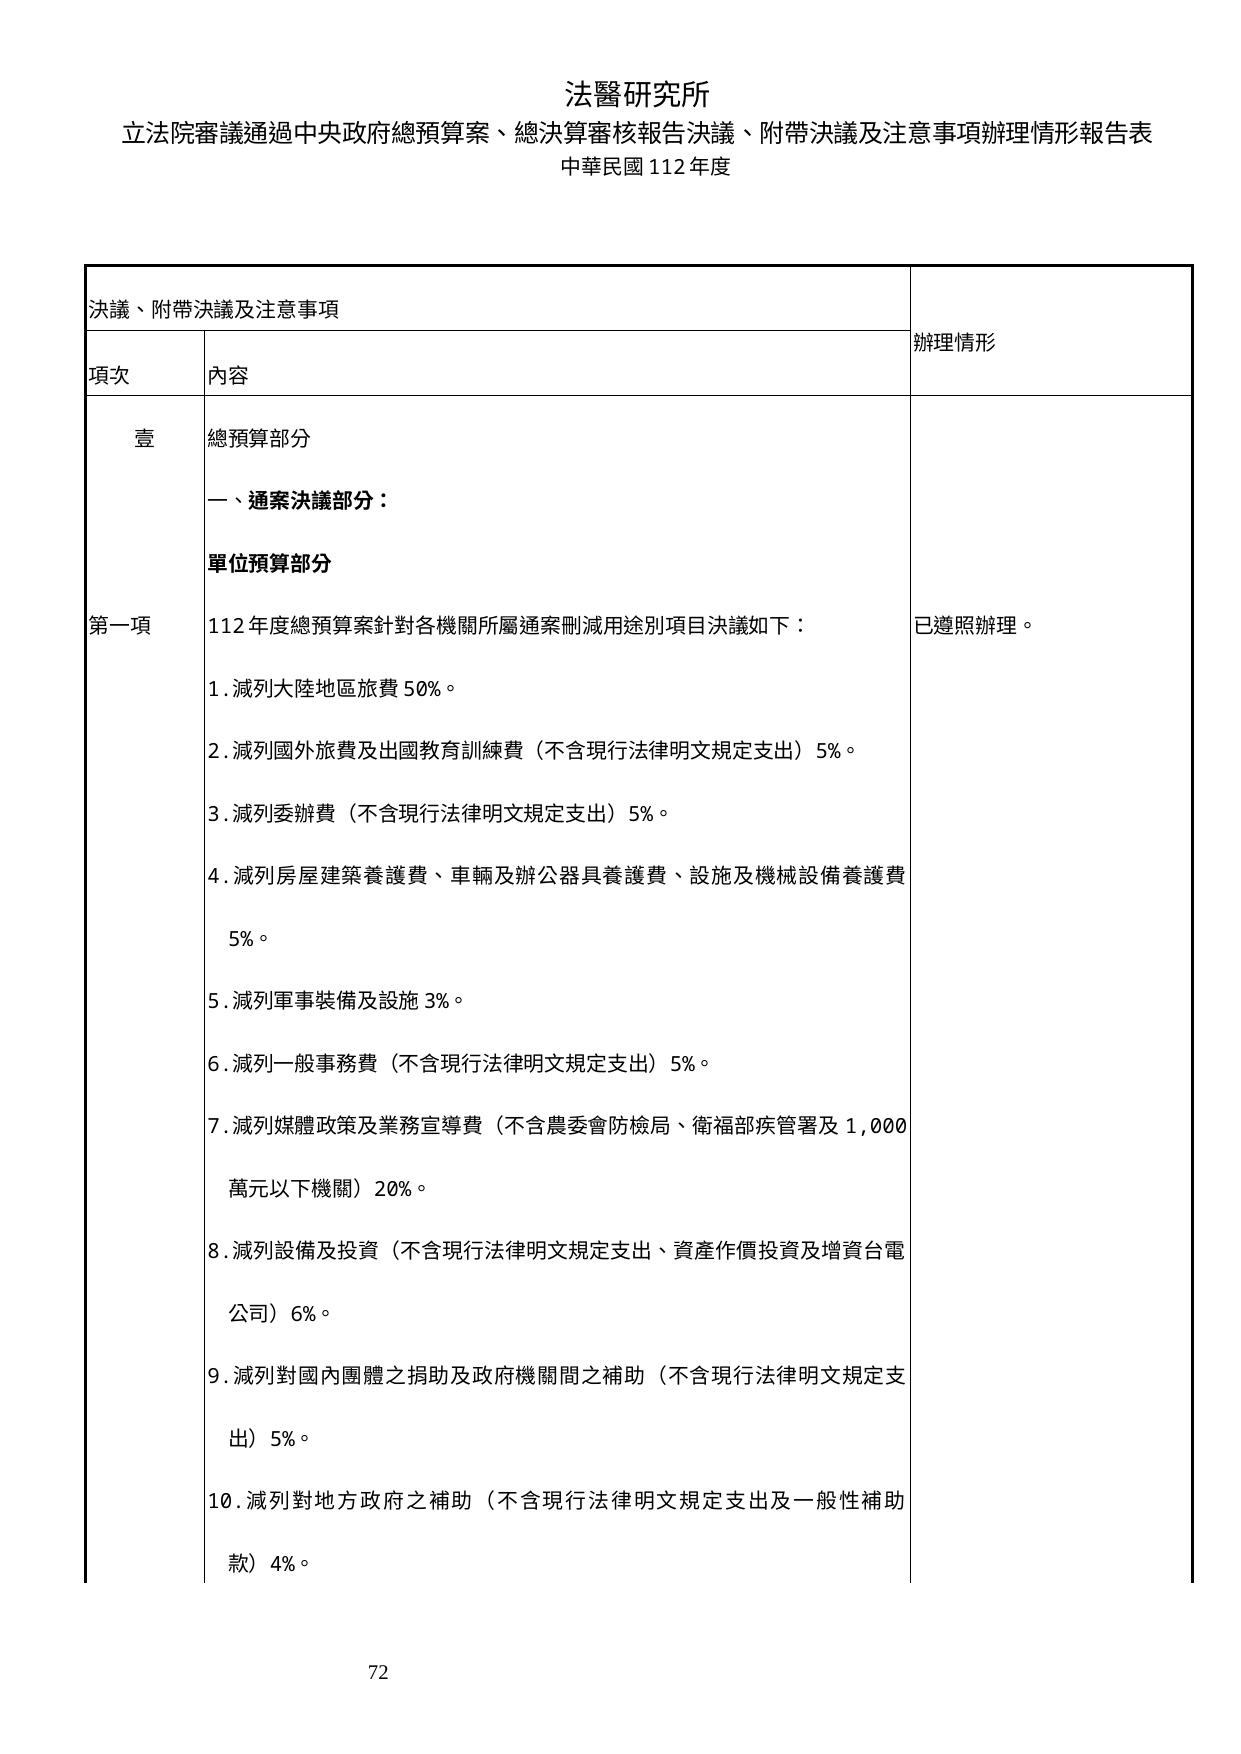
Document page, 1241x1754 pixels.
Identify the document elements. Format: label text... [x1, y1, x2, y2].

table_cell 總預算部分 一、通案決議部分： 單位預算部分 112年度總預算案針對各機關所屬通案刪減用途別項目決議如下： 1.減列大陸地區旅費50%。 2.減列國外旅費及出國教育訓練費（不含現行法律明文規定支出）5%。 3.減列委辦費（不含現行法律明文規定支出）5%。 4.減列房屋建築養護費、車輛及辦公器具養護費、設施及機械設備養護費5%。 5.減列軍事裝備及設施3%。 6.減列一般事務費（不含現行法律明文規定支出）5%。 7.減列媒體政策及業務宣導費（不含農委會防檢局、衛福部疾管署及1,000萬元以下機關）20%。 8.減列設備及投資（不含現行法律明文規定支出、資產作價投資及增資台電公司）6%。 9.減列對國內團體之捐助及政府機關間之補助（不含現行法律明文規定支出）5%。 10.減列對地方政府之補助（不含現行法律明文規定支出及一般性補助款）4%。 [205, 396, 910, 1583]
table_cell 壹 第一項 [87, 396, 204, 1583]
table_cell 已遵照辦理。 [911, 396, 1191, 1583]
table_cell 項次 [87, 331, 204, 395]
table_header 辦理情形 [911, 267, 1191, 395]
table_header 決議、附帶決議及注意事項 [87, 267, 910, 329]
table_cell 內容 [205, 331, 910, 395]
